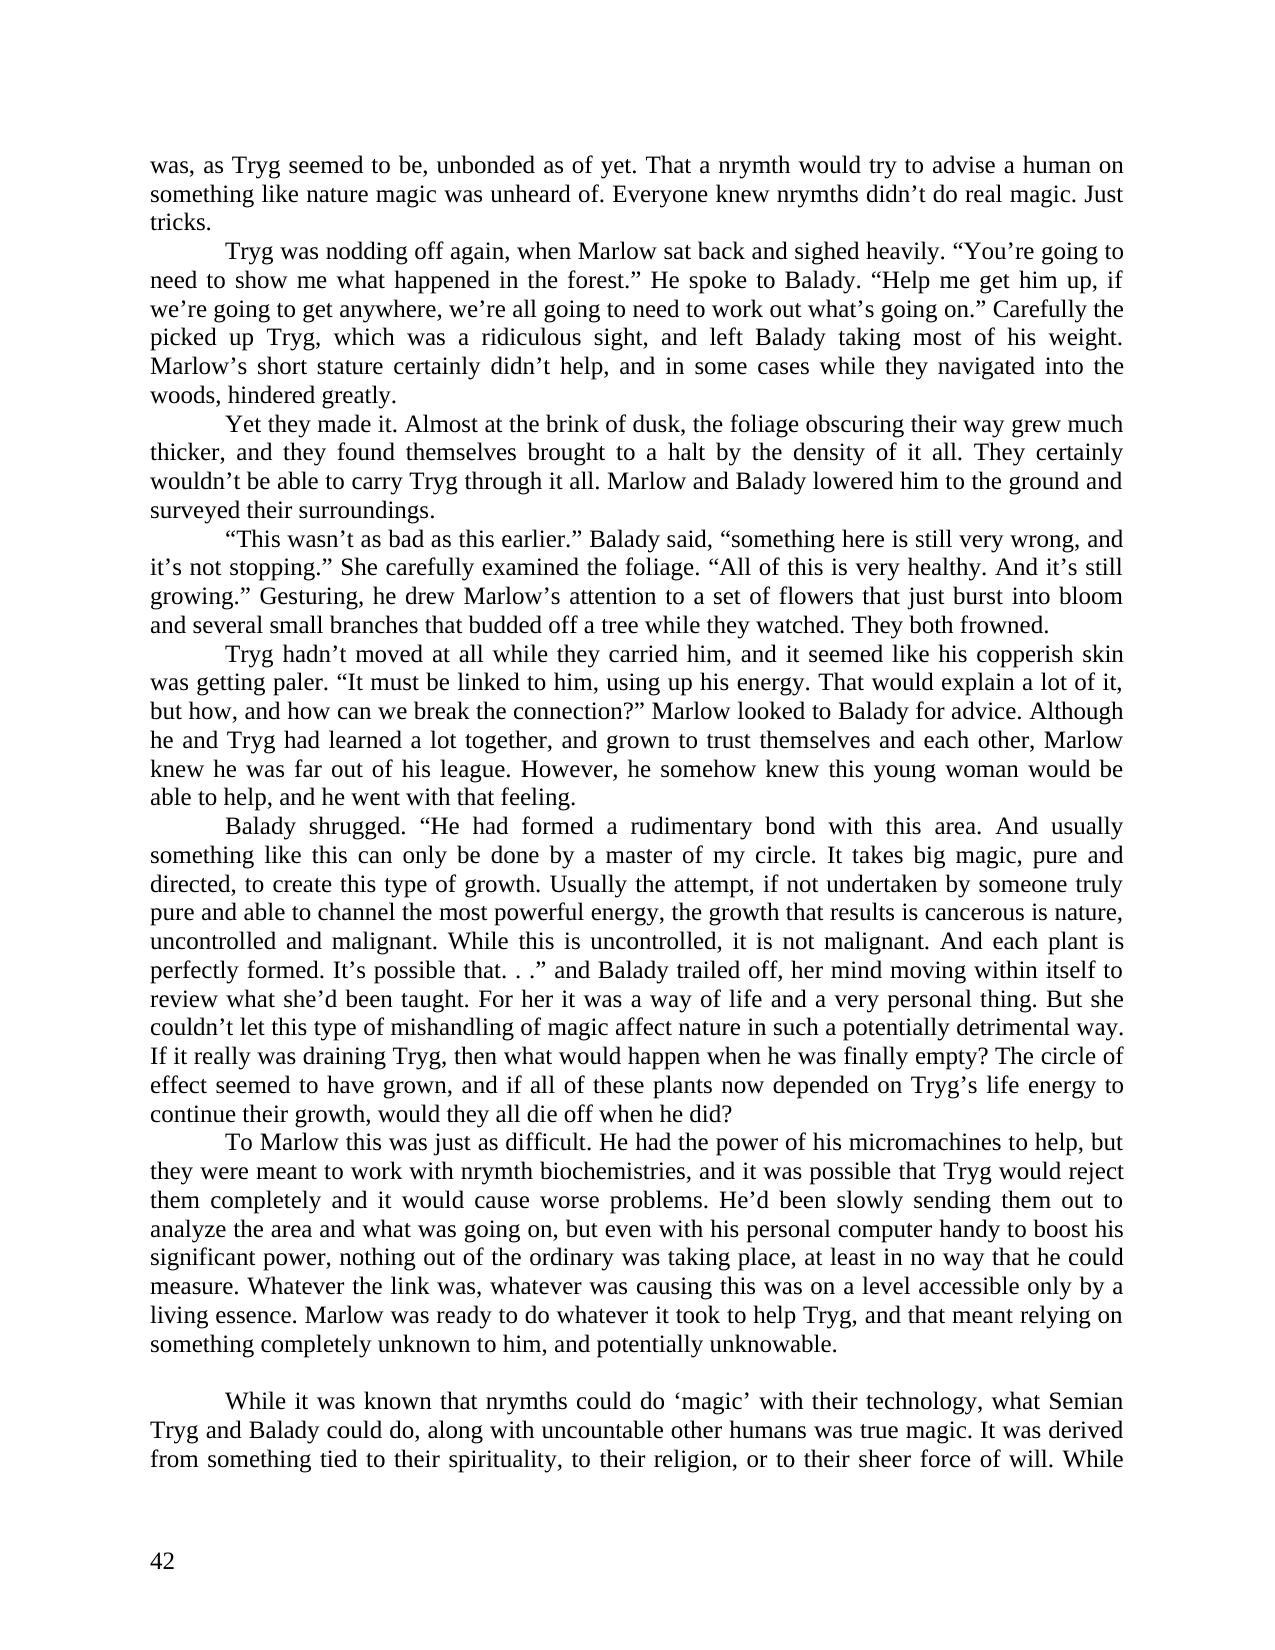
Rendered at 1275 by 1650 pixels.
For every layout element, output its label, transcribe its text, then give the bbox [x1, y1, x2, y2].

text To Marlow this was just as difficult. He had the power of his micromachines to help, but they were meant to work with nrymth biochemistries, and it was possible that Tryg would reject them completely and it would cause worse problems. He’d been slowly sending them out to analyze the area and what was going on, but even with his personal computer handy to boost his significant power, nothing out of the ordinary was taking place, at least in no way that he could measure. Whatever the link was, whatever was causing this was on a level accessible only by a living essence. Marlow was ready to do whatever it took to help Tryg, and that meant relying on something completely unknown to him, and potentially unknowable. [150, 1127, 1125, 1357]
text While it was known that nrymths could do ‘magic’ with their technology, what Semian Tryg and Balady could do, along with uncountable other humans was true magic. It was derived from something tied to their spirituality, to their religion, or to their sheer force of will. While [150, 1386, 1125, 1472]
text Tryg was nodding off again, when Marlow sat back and sighed heavily. “You’re going to need to show me what happened in the forest.” He spoke to Balady. “Help me get him up, if we’re going to get anywhere, we’re all going to need to work out what’s going on.” Carefully the picked up Tryg, which was a ridiculous sight, and left Balady taking most of his weight. Marlow’s short stature certainly didn’t help, and in some cases while they navigated into the woods, hindered greatly. [150, 236, 1125, 409]
text Yet they made it. Almost at the brink of dusk, the foliage obscuring their way grew much thicker, and they found themselves brought to a halt by the density of it all. They certainly wouldn’t be able to carry Tryg through it all. Marlow and Balady lowered him to the ground and surveyed their surroundings. [150, 409, 1125, 524]
text “This wasn’t as bad as this earlier.” Balady said, “something here is still very wrong, and it’s not stopping.” She carefully examined the foliage. “All of this is very healthy. And it’s still growing.” Gesturing, he drew Marlow’s attention to a set of flowers that just burst into bloom and several small branches that budded off a tree while they watched. They both frowned. [150, 524, 1125, 639]
text Tryg hadn’t moved at all while they carried him, and it seemed like his copperish skin was getting paler. “It must be linked to him, using up his energy. That would explain a lot of it, but how, and how can we break the connection?” Marlow looked to Balady for advice. Although he and Tryg had learned a lot together, and grown to trust themselves and each other, Marlow knew he was far out of his league. However, he somehow knew this young woman would be able to help, and he went with that feeling. [150, 639, 1125, 811]
text Balady shrugged. “He had formed a rudimentary bond with this area. And usually something like this can only be done by a master of my circle. It takes big magic, pure and directed, to create this type of growth. Usually the attempt, if not undertaken by someone truly pure and able to channel the most powerful energy, the growth that results is cancerous is nature, uncontrolled and malignant. While this is uncontrolled, it is not malignant. And each plant is perfectly formed. It’s possible that. . .” and Balady trailed off, her mind moving within itself to review what she’d been taught. For her it was a way of life and a very personal thing. But she couldn’t let this type of mishandling of magic affect nature in such a potentially detrimental way. If it really was draining Tryg, then what would happen when he was finally empty? The circle of effect seemed to have grown, and if all of these plants now depended on Tryg’s life energy to continue their growth, would they all die off when he did? [150, 811, 1125, 1127]
text was, as Tryg seemed to be, unbonded as of yet. That a nrymth would try to advise a human on something like nature magic was unheard of. Everyone knew nrymths didn’t do real magic. Just tricks. [150, 150, 1125, 236]
